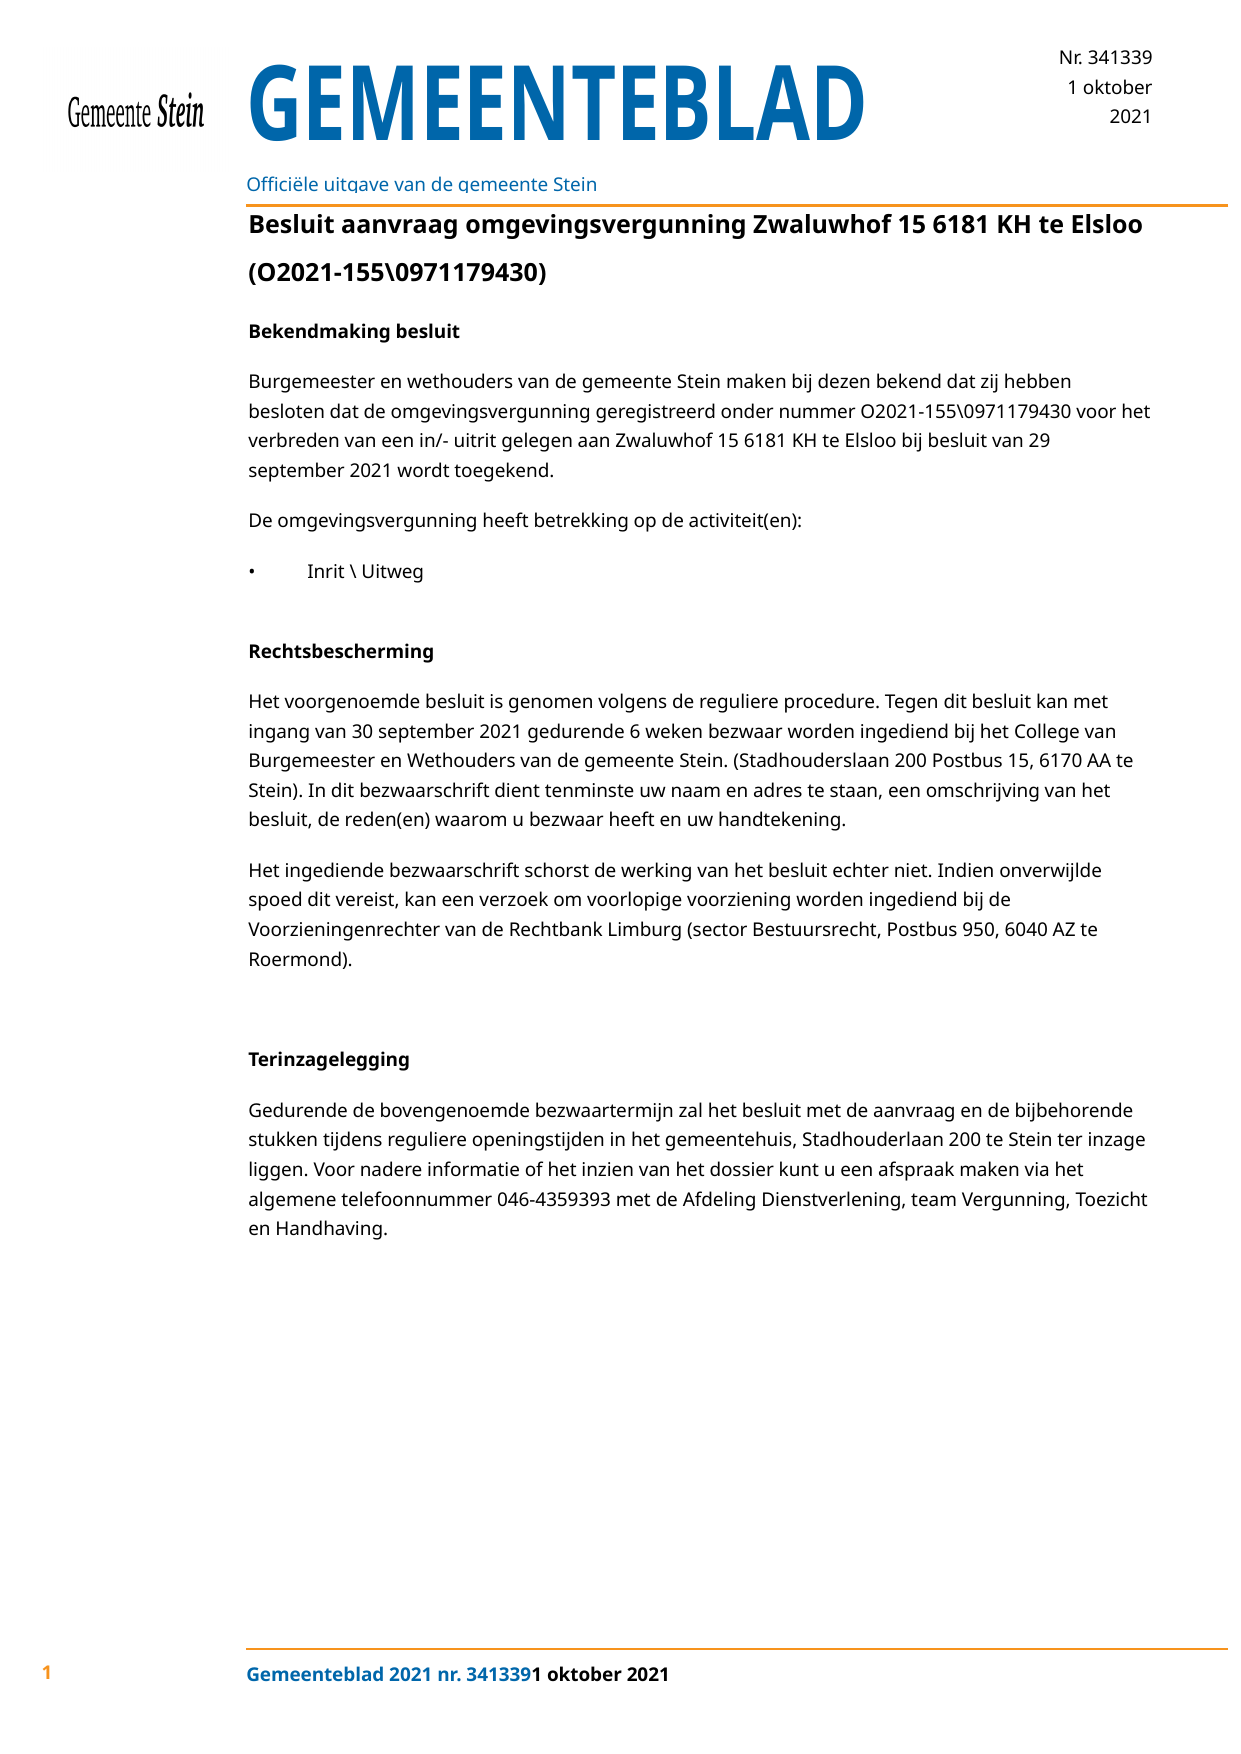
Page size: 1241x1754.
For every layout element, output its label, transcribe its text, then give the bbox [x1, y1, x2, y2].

text Bekendmaking besluit [248, 318, 1152, 344]
text Besluit aanvraag omgevingsvergunning Zwaluwhof 15 6181 KH te Elsloo (O2021-155\0971179430) [248, 207, 1152, 288]
list Inrit \ Uitweg [248, 558, 1152, 584]
picture [41, 47, 231, 172]
text Burgemeester en wethouders van de gemeente Stein maken bij dezen bekend dat zij hebben besloten dat de omgevingsvergunning geregistreerd onder nummer O2021-155\0971179430 voor het verbreden van een in/- uitrit gelegen aan Zwaluwhof 15 6181 KH te Elsloo bij besluit van 29 september 2021 wordt toegekend. [248, 368, 1152, 483]
text Het ingediende bezwaarschrift schorst de werking van het besluit echter niet. Indien onverwijlde spoed dit vereist, kan een verzoek om voorlopige voorziening worden ingediend bij de Voorzieningenrechter van de Rechtbank Limburg (sector Bestuursrecht, Postbus 950, 6040 AZ te Roermond). [248, 857, 1152, 972]
text De omgevingsvergunning heeft betrekking op de activiteit(en): [248, 507, 1152, 533]
text Het voorgenoemde besluit is genomen volgens de reguliere procedure. Tegen dit besluit kan met ingang van 30 september 2021 gedurende 6 weken bezwaar worden ingediend bij het College van Burgemeester en Wethouders van de gemeente Stein. (Stadhouderslaan 200 Postbus 15, 6170 AA te Stein). In dit bezwaarschrift dient tenminste uw naam en adres te staan, een omschrijving van het besluit, de reden(en) waarom u bezwaar heeft en uw handtekening. [248, 688, 1152, 832]
text Rechtsbescherming [248, 638, 1152, 664]
text Gedurende de bovengenoemde bezwaartermijn zal het besluit met de aanvraag en de bijbehorende stukken tijdens reguliere openingstijden in het gemeentehuis, Stadhouderlaan 200 te Stein ter inzage liggen. Voor nadere informatie of het inzien van het dossier kunt u een afspraak maken via het algemene telefoonnummer 046-4359393 met de Afdeling Dienstverlening, team Vergunning, Toezicht en Handhaving. [248, 1097, 1152, 1241]
text Terinzagelegging [248, 1047, 1152, 1072]
